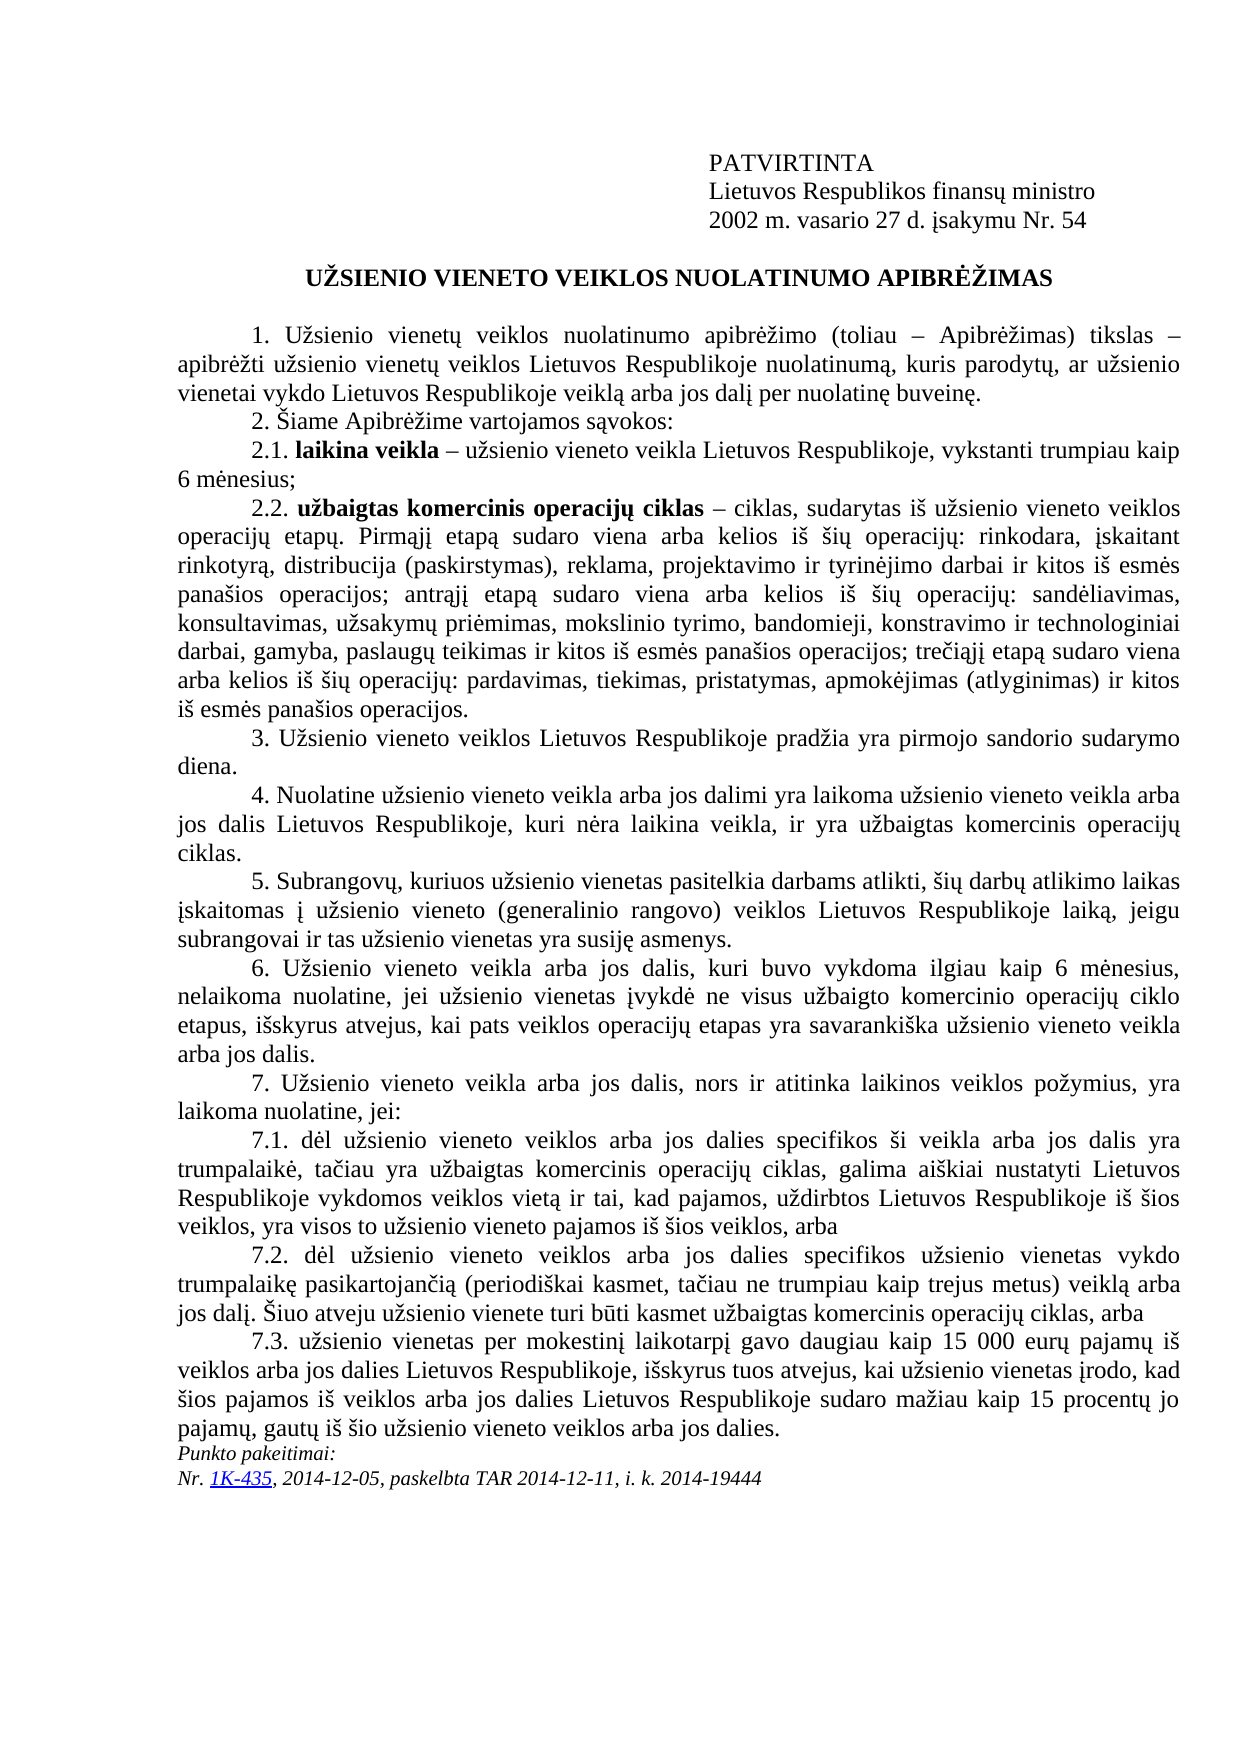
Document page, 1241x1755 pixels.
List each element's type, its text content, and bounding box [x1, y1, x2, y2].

text 4. Nuolatine užsienio vieneto veikla arba jos dalimi yra laikoma užsienio vieneto veikla arba jos dalis Lietuvos Respublikoje, kuri nėra laikina veikla, ir yra užbaigtas komercinis operacijų ciklas. [177, 780, 1181, 866]
text Lietuvos Respublikos finansų ministro [177, 176, 1181, 205]
text 7.3. užsienio vienetas per mokestinį laikotarpį gavo daugiau kaip 15 000 eurų pajamų iš veiklos arba jos dalies Lietuvos Respublikoje, išskyrus tuos atvejus, kai užsienio vienetas įrodo, kad šios pajamos iš veiklos arba jos dalies Lietuvos Respublikoje sudaro mažiau kaip 15 procentų jo pajamų, gautų iš šio užsienio vieneto veiklos arba jos dalies. [177, 1326, 1181, 1441]
text UŽSIENIO VIENETO VEIKLOS NUOLATINUMO APIBRĖŽIMAS [177, 263, 1181, 291]
text PATVIRTINTA [177, 148, 1181, 176]
text 6. Užsienio vieneto veikla arba jos dalis, kuri buvo vykdoma ilgiau kaip 6 mėnesius, nelaikoma nuolatine, jei užsienio vienetas įvykdė ne visus užbaigto komercinio operacijų ciklo etapus, išskyrus atvejus, kai pats veiklos operacijų etapas yra savarankiška užsienio vieneto veikla arba jos dalis. [177, 953, 1181, 1068]
text 2. Šiame Apibrėžime vartojamos sąvokos: [177, 406, 1181, 435]
text 7.1. dėl užsienio vieneto veiklos arba jos dalies specifikos ši veikla arba jos dalis yra trumpalaikė, tačiau yra užbaigtas komercinis operacijų ciklas, galima aiškiai nustatyti Lietuvos Respublikoje vykdomos veiklos vietą ir tai, kad pajamos, uždirbtos Lietuvos Respublikoje iš šios veiklos, yra visos to užsienio vieneto pajamos iš šios veiklos, arba [177, 1125, 1181, 1240]
text 5. Subrangovų, kuriuos užsienio vienetas pasitelkia darbams atlikti, šių darbų atlikimo laikas įskaitomas į užsienio vieneto (generalinio rangovo) veiklos Lietuvos Respublikoje laiką, jeigu subrangovai ir tas užsienio vienetas yra susiję asmenys. [177, 866, 1181, 953]
text Nr. 1K-435, 2014-12-05, paskelbta TAR 2014-12-11, i. k. 2014-19444 [177, 1465, 1181, 1489]
text 1. Užsienio vienetų veiklos nuolatinumo apibrėžimo (toliau – Apibrėžimas) tikslas – apibrėžti užsienio vienetų veiklos Lietuvos Respublikoje nuolatinumą, kuris parodytų, ar užsienio vienetai vykdo Lietuvos Respublikoje veiklą arba jos dalį per nuolatinę buveinę. [177, 320, 1181, 406]
text 3. Užsienio vieneto veiklos Lietuvos Respublikoje pradžia yra pirmojo sandorio sudarymo diena. [177, 723, 1181, 780]
text 2002 m. vasario 27 d. įsakymu Nr. 54 [177, 205, 1181, 234]
text 7. Užsienio vieneto veikla arba jos dalis, nors ir atitinka laikinos veiklos požymius, yra laikoma nuolatine, jei: [177, 1068, 1181, 1125]
text Punkto pakeitimai: [177, 1441, 1181, 1465]
text 2.2. užbaigtas komercinis operacijų ciklas – ciklas, sudarytas iš užsienio vieneto veiklos operacijų etapų. Pirmąjį etapą sudaro viena arba kelios iš šių operacijų: rinkodara, įskaitant rinkotyrą, distribucija (paskirstymas), reklama, projektavimo ir tyrinėjimo darbai ir kitos iš esmės panašios operacijos; antrąjį etapą sudaro viena arba kelios iš šių operacijų: sandėliavimas, konsultavimas, užsakymų priėmimas, mokslinio tyrimo, bandomieji, konstravimo ir technologiniai darbai, gamyba, paslaugų teikimas ir kitos iš esmės panašios operacijos; trečiąjį etapą sudaro viena arba kelios iš šių operacijų: pardavimas, tiekimas, pristatymas, apmokėjimas (atlyginimas) ir kitos iš esmės panašios operacijos. [177, 493, 1181, 723]
text 2.1. laikina veikla – užsienio vieneto veikla Lietuvos Respublikoje, vykstanti trumpiau kaip 6 mėnesius; [177, 435, 1181, 493]
text 7.2. dėl užsienio vieneto veiklos arba jos dalies specifikos užsienio vienetas vykdo trumpalaikę pasikartojančią (periodiškai kasmet, tačiau ne trumpiau kaip trejus metus) veiklą arba jos dalį. Šiuo atveju užsienio vienete turi būti kasmet užbaigtas komercinis operacijų ciklas, arba [177, 1240, 1181, 1326]
